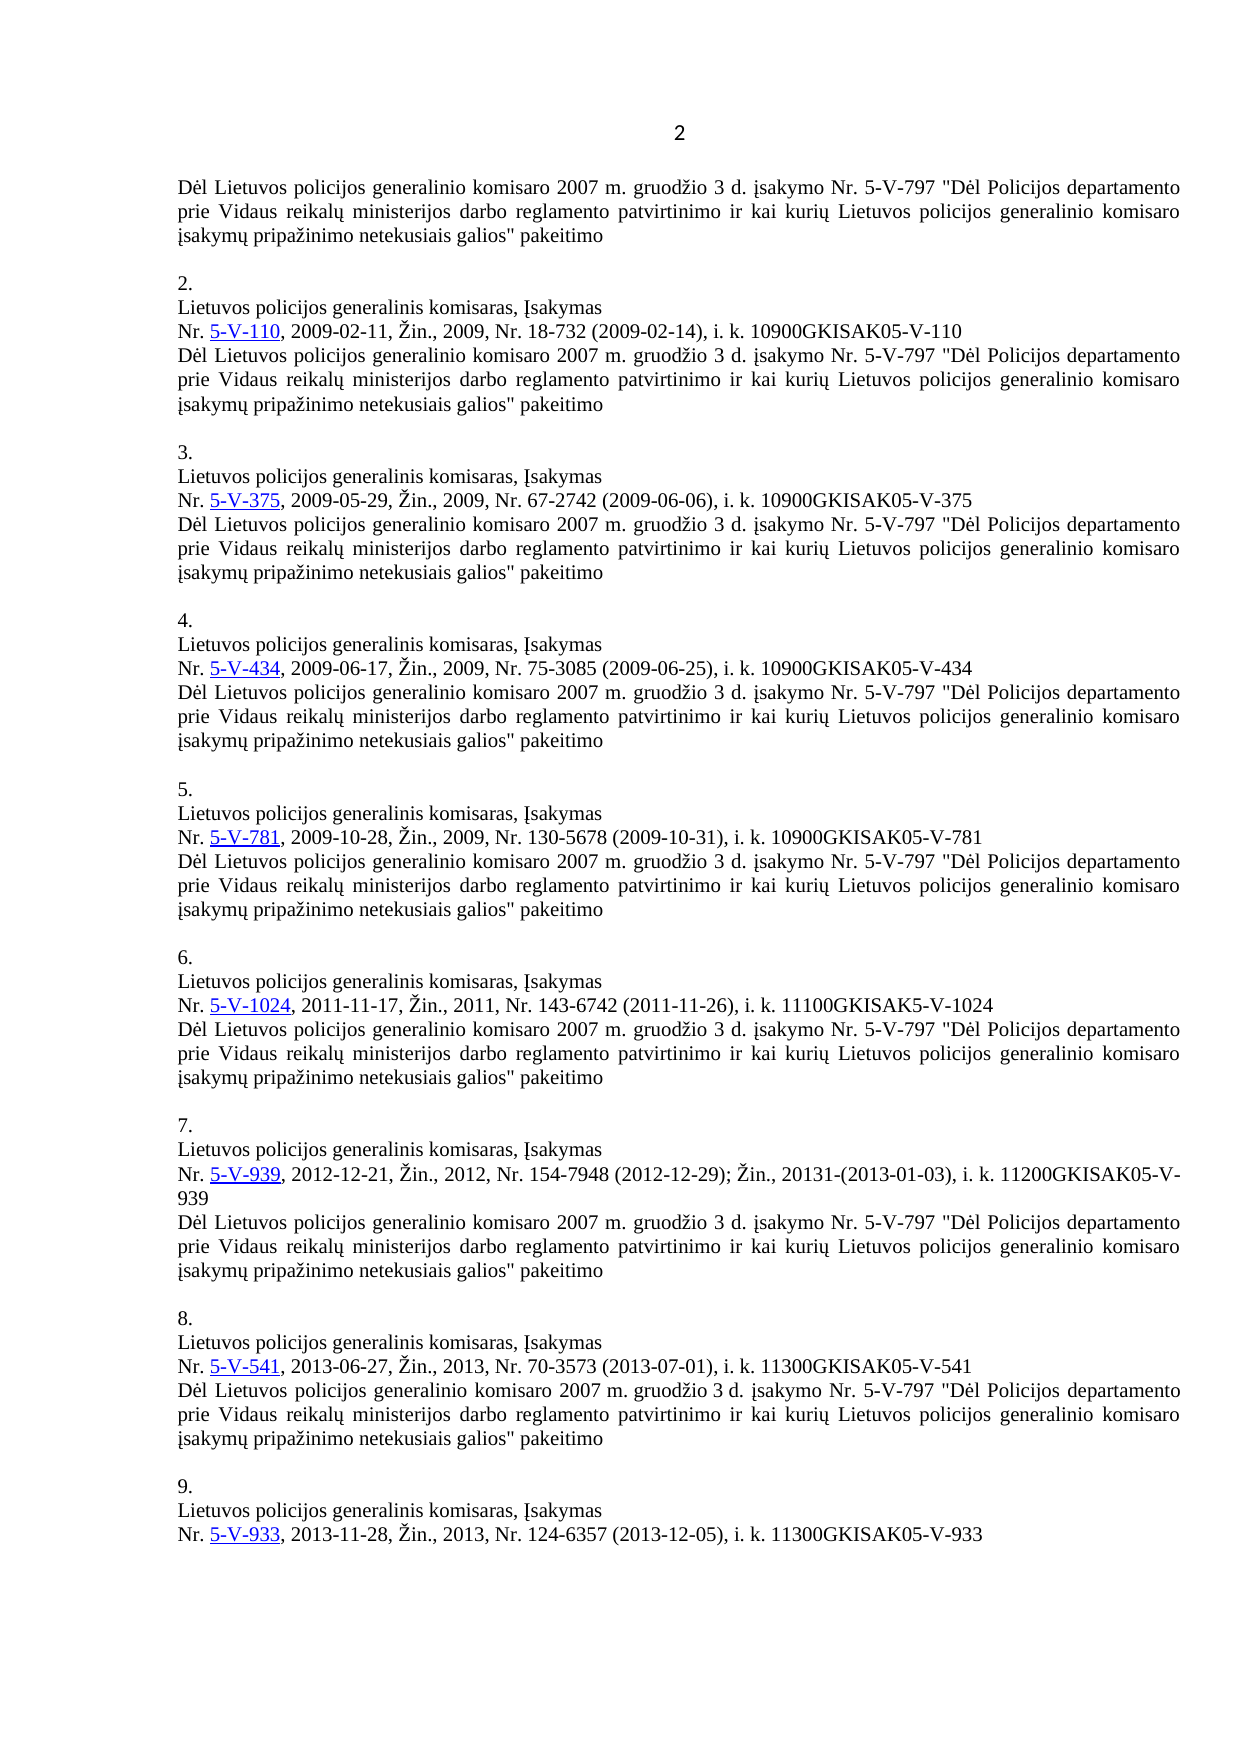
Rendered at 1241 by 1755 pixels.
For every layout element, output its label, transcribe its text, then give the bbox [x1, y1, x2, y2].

text Nr. 5-V-110, 2009-02-11, Žin., 2009, Nr. 18-732 (2009-02-14), i. k. 10900GKISAK05-V-110 [177, 319, 1181, 343]
text Lietuvos policijos generalinis komisaras, Įsakymas [177, 1330, 1181, 1354]
text Nr. 5-V-1024, 2011-11-17, Žin., 2011, Nr. 143-6742 (2011-11-26), i. k. 11100GKISAK5-V-1024 [177, 993, 1181, 1017]
text Lietuvos policijos generalinis komisaras, Įsakymas [177, 1137, 1181, 1161]
text Dėl Lietuvos policijos generalinio komisaro 2007 m. gruodžio 3 d. įsakymo Nr. 5-V-797 "Dėl Policijos departamento prie Vidaus reikalų ministerijos darbo reglamento patvirtinimo ir kai kurių Lietuvos policijos generalinio komisaro įsakymų pripažinimo netekusiais galios" pakeitimo [177, 849, 1181, 921]
text Lietuvos policijos generalinis komisaras, Įsakymas [177, 969, 1181, 993]
text 3. [177, 439, 1181, 464]
text 2. [177, 271, 1181, 295]
text Dėl Lietuvos policijos generalinio komisaro 2007 m. gruodžio 3 d. įsakymo Nr. 5-V-797 "Dėl Policijos departamento prie Vidaus reikalų ministerijos darbo reglamento patvirtinimo ir kai kurių Lietuvos policijos generalinio komisaro įsakymų pripažinimo netekusiais galios" pakeitimo [177, 512, 1181, 584]
text Nr. 5-V-939, 2012-12-21, Žin., 2012, Nr. 154-7948 (2012-12-29); Žin., 20131-(2013-01-03), i. k. 11200GKISAK05-V-939 [177, 1161, 1181, 1209]
text Dėl Lietuvos policijos generalinio komisaro 2007 m. gruodžio 3 d. įsakymo Nr. 5-V-797 "Dėl Policijos departamento prie Vidaus reikalų ministerijos darbo reglamento patvirtinimo ir kai kurių Lietuvos policijos generalinio komisaro įsakymų pripažinimo netekusiais galios" pakeitimo [177, 1209, 1181, 1282]
text Lietuvos policijos generalinis komisaras, Įsakymas [177, 295, 1181, 319]
text 7. [177, 1113, 1181, 1137]
text Nr. 5-V-434, 2009-06-17, Žin., 2009, Nr. 75-3085 (2009-06-25), i. k. 10900GKISAK05-V-434 [177, 656, 1181, 680]
text Dėl Lietuvos policijos generalinio komisaro 2007 m. gruodžio 3 d. įsakymo Nr. 5-V-797 "Dėl Policijos departamento prie Vidaus reikalų ministerijos darbo reglamento patvirtinimo ir kai kurių Lietuvos policijos generalinio komisaro įsakymų pripažinimo netekusiais galios" pakeitimo [177, 680, 1181, 752]
text Nr. 5-V-541, 2013-06-27, Žin., 2013, Nr. 70-3573 (2013-07-01), i. k. 11300GKISAK05-V-541 [177, 1354, 1181, 1378]
text 5. [177, 776, 1181, 801]
text 8. [177, 1306, 1181, 1330]
text 4. [177, 608, 1181, 632]
text Nr. 5-V-781, 2009-10-28, Žin., 2009, Nr. 130-5678 (2009-10-31), i. k. 10900GKISAK05-V-781 [177, 824, 1181, 849]
text Nr. 5-V-933, 2013-11-28, Žin., 2013, Nr. 124-6357 (2013-12-05), i. k. 11300GKISAK05-V-933 [177, 1522, 1181, 1546]
text Dėl Lietuvos policijos generalinio komisaro 2007 m. gruodžio 3 d. įsakymo Nr. 5-V-797 "Dėl Policijos departamento prie Vidaus reikalų ministerijos darbo reglamento patvirtinimo ir kai kurių Lietuvos policijos generalinio komisaro įsakymų pripažinimo netekusiais galios" pakeitimo [177, 1017, 1181, 1089]
text 9. [177, 1474, 1181, 1498]
text Lietuvos policijos generalinis komisaras, Įsakymas [177, 464, 1181, 488]
text Dėl Lietuvos policijos generalinio komisaro 2007 m. gruodžio 3 d. įsakymo Nr. 5-V-797 "Dėl Policijos departamento prie Vidaus reikalų ministerijos darbo reglamento patvirtinimo ir kai kurių Lietuvos policijos generalinio komisaro įsakymų pripažinimo netekusiais galios" pakeitimo [177, 175, 1181, 247]
text Nr. 5-V-375, 2009-05-29, Žin., 2009, Nr. 67-2742 (2009-06-06), i. k. 10900GKISAK05-V-375 [177, 488, 1181, 512]
text Dėl Lietuvos policijos generalinio komisaro 2007 m. gruodžio 3 d. įsakymo Nr. 5-V-797 "Dėl Policijos departamento prie Vidaus reikalų ministerijos darbo reglamento patvirtinimo ir kai kurių Lietuvos policijos generalinio komisaro įsakymų pripažinimo netekusiais galios" pakeitimo [177, 343, 1181, 416]
text Lietuvos policijos generalinis komisaras, Įsakymas [177, 801, 1181, 824]
text Lietuvos policijos generalinis komisaras, Įsakymas [177, 632, 1181, 656]
text Dėl Lietuvos policijos generalinio komisaro 2007 m. gruodžio 3 d. įsakymo Nr. 5-V-797 "Dėl Policijos departamento prie Vidaus reikalų ministerijos darbo reglamento patvirtinimo ir kai kurių Lietuvos policijos generalinio komisaro įsakymų pripažinimo netekusiais galios" pakeitimo [177, 1378, 1181, 1450]
text Lietuvos policijos generalinis komisaras, Įsakymas [177, 1498, 1181, 1522]
text 6. [177, 945, 1181, 969]
